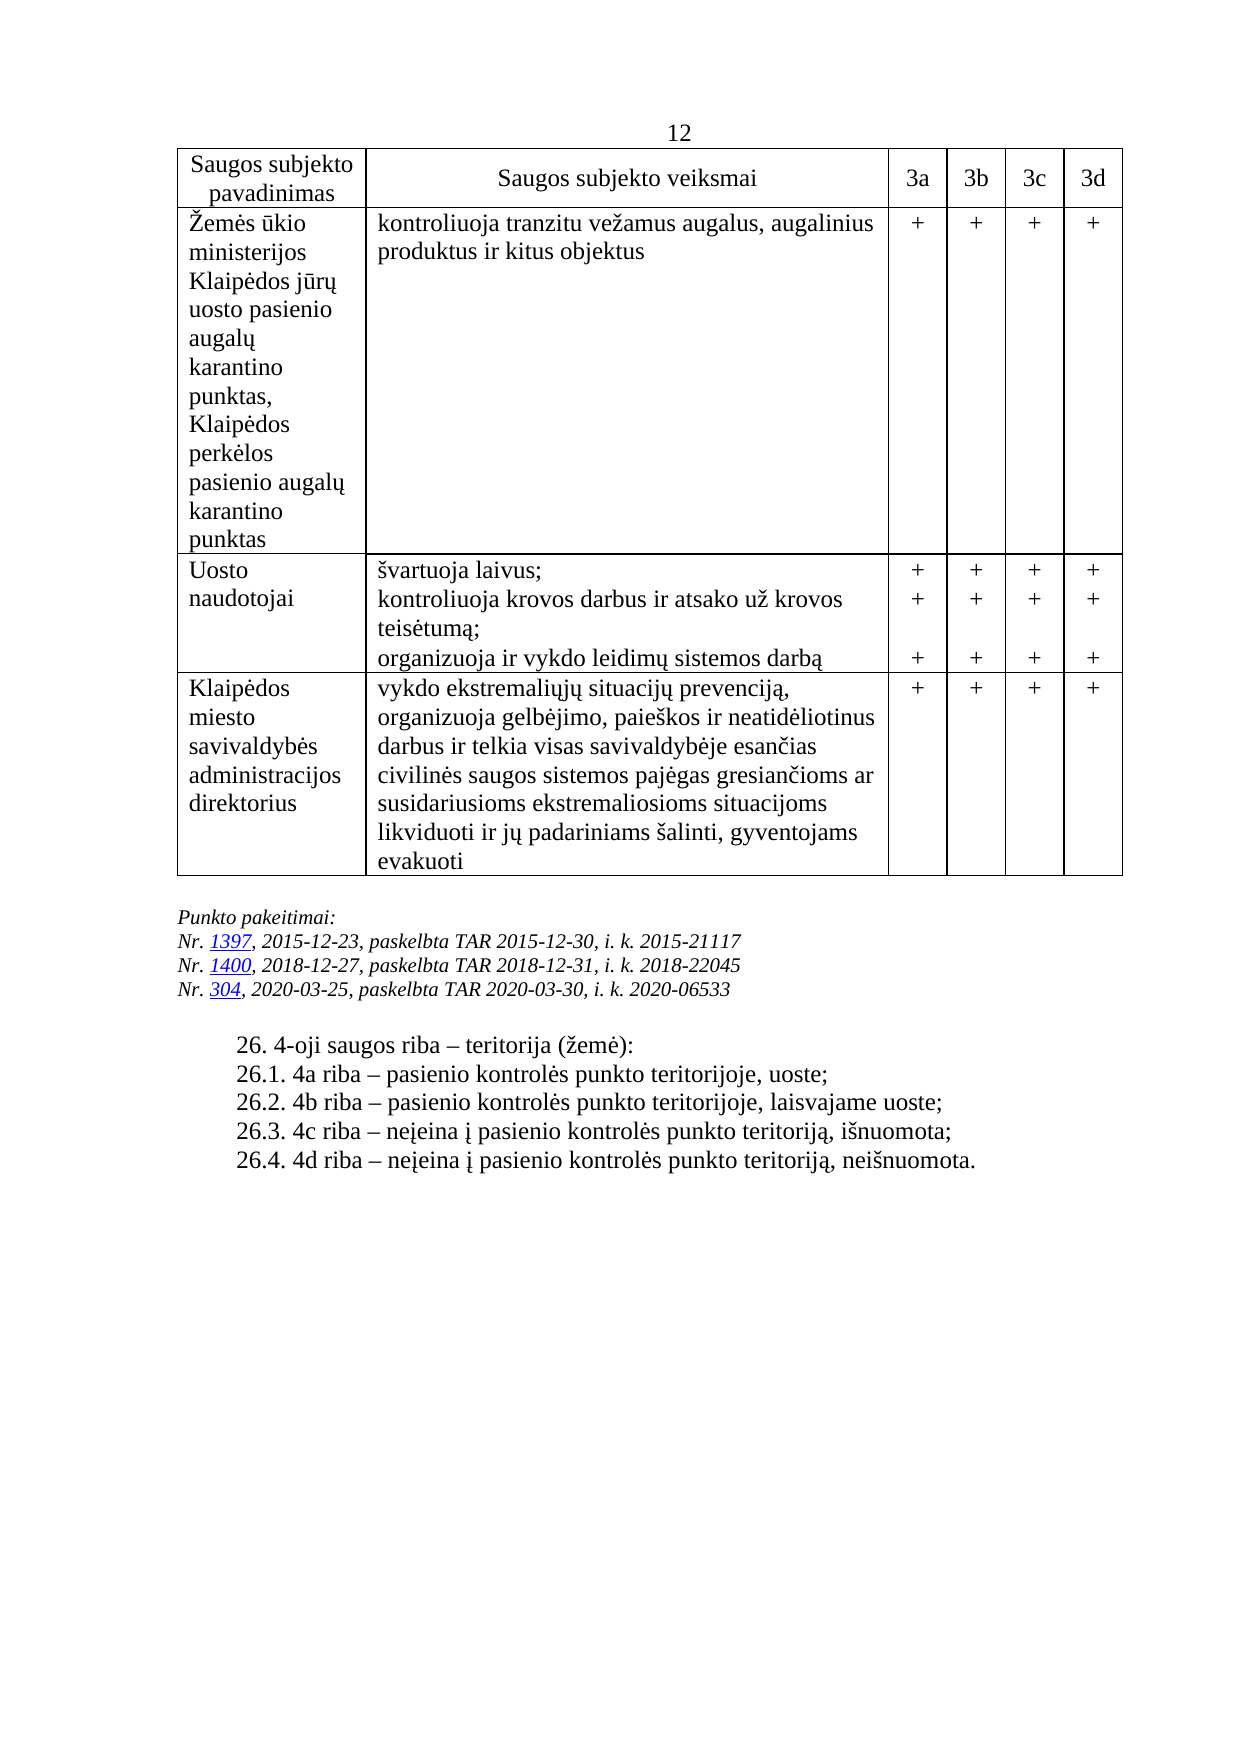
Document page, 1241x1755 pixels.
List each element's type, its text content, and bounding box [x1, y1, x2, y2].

table_cell + [1006, 673, 1063, 875]
text 26.3. 4c riba – neįeina į pasienio kontrolės punkto teritoriją, išnuomota; [177, 1116, 1181, 1145]
text Nr. 1400, 2018-12-27, paskelbta TAR 2018-12-31, i. k. 2018-22045 [177, 953, 1181, 977]
table_cell vykdo ekstremaliųjų situacijų prevenciją, organizuoja gelbėjimo, paieškos ir neatidėliotinus darbus ir telkia visas savivaldybėje esančias civilinės saugos sistemos pajėgas gresiančioms ar susidariusioms ekstremaliosioms situacijoms likviduoti ir jų padariniams šalinti, gyventojams evakuoti [367, 673, 888, 875]
text 26. 4-oji saugos riba – teritorija (žemė): [177, 1030, 1181, 1059]
table_cell + [1065, 642, 1122, 672]
table_cell + [1065, 555, 1122, 583]
table_cell + [948, 673, 1005, 875]
table_cell + [889, 673, 946, 875]
table_cell švartuoja laivus; [367, 555, 888, 583]
table_cell + [1065, 584, 1122, 642]
table_cell Žemės ūkio ministerijos Klaipėdos jūrų uosto pasienio augalų karantino punktas, Klaipėdos perkėlos pasienio augalų karantino punktas [178, 208, 365, 553]
table_header Saugos subjekto veiksmai [367, 149, 888, 207]
table_cell + [889, 642, 946, 672]
table_cell + [1006, 642, 1063, 672]
table_cell + [889, 208, 946, 553]
table_cell kontroliuoja krovos darbus ir atsako už krovos teisėtumą; [367, 584, 888, 642]
table_header 3c [1006, 149, 1063, 207]
table_cell + [948, 208, 1005, 553]
table_cell + [1006, 584, 1063, 642]
table_cell Klaipėdos miesto savivaldybės administracijos direktorius [178, 673, 365, 875]
text Nr. 1397, 2015-12-23, paskelbta TAR 2015-12-30, i. k. 2015-21117 [177, 929, 1181, 953]
table_cell + [948, 584, 1005, 642]
table_cell + [1006, 208, 1063, 553]
table_cell + [1065, 673, 1122, 875]
table_cell Uosto naudotojai [178, 554, 365, 672]
table_cell + [1006, 555, 1063, 583]
text 26.1. 4a riba – pasienio kontrolės punkto teritorijoje, uoste; [177, 1059, 1181, 1087]
table_header Saugos subjekto pavadinimas [178, 149, 365, 207]
text 26.2. 4b riba – pasienio kontrolės punkto teritorijoje, laisvajame uoste; [177, 1087, 1181, 1116]
table_header 3b [948, 149, 1005, 207]
text Punkto pakeitimai: [177, 905, 1181, 929]
table_cell + [948, 555, 1005, 583]
table_cell + [889, 584, 946, 642]
table_header 3a [889, 149, 946, 207]
table_cell + [948, 642, 1005, 672]
text Nr. 304, 2020-03-25, paskelbta TAR 2020-03-30, i. k. 2020-06533 [177, 977, 1181, 1001]
table_cell + [1065, 208, 1122, 553]
table_cell + [889, 555, 946, 583]
table_header 3d [1065, 149, 1122, 207]
table_cell organizuoja ir vykdo leidimų sistemos darbą [367, 642, 888, 672]
text 26.4. 4d riba – neįeina į pasienio kontrolės punkto teritoriją, neišnuomota. [177, 1145, 1181, 1174]
table_cell kontroliuoja tranzitu vežamus augalus, augalinius produktus ir kitus objektus [367, 208, 888, 553]
